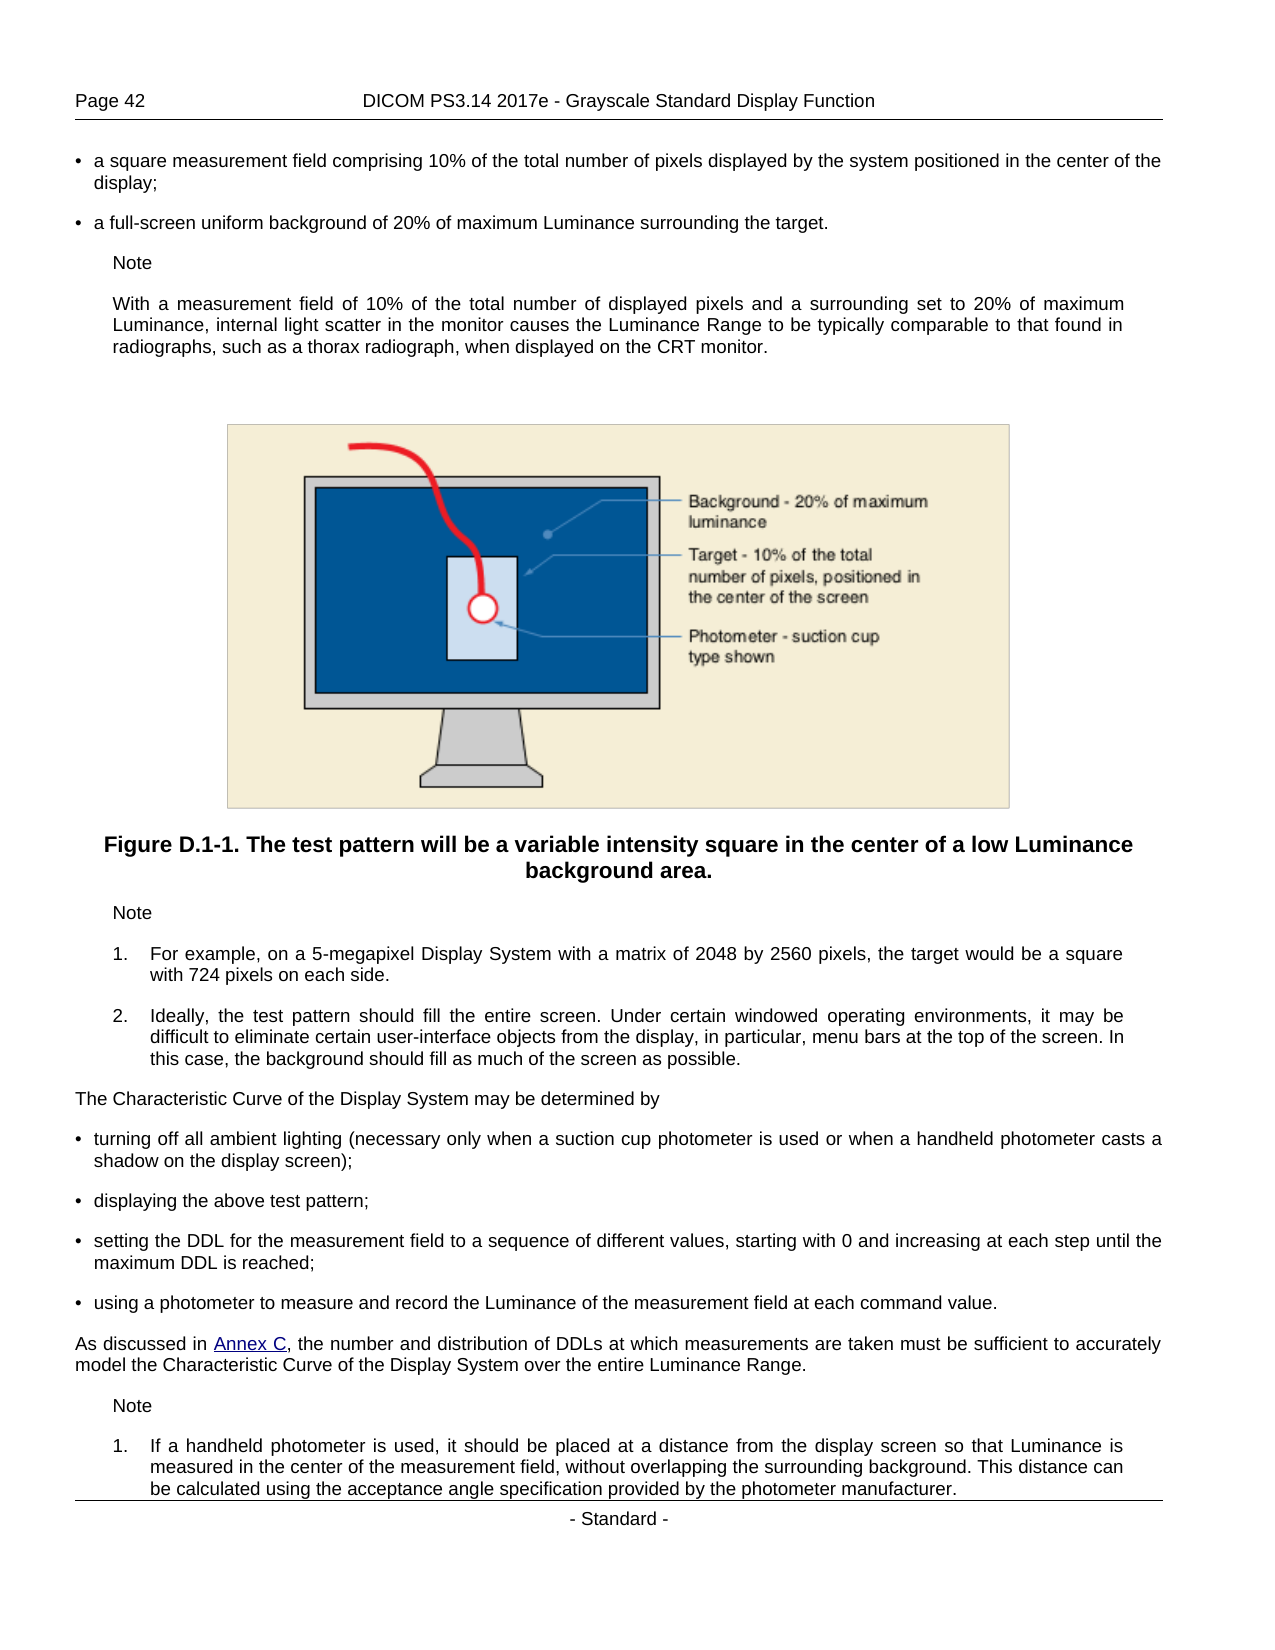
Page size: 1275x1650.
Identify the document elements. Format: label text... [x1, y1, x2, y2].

list displaying the above test pattern; [75, 1190, 1162, 1212]
picture [226, 423, 1011, 810]
text As discussed in Annex C, the number and distribution of DDLs at which measurements are taken must be sufficient to accurately model the Characteristic Curve of the Display System over the entire Luminance Range. [75, 1332, 1162, 1376]
list setting the DDL for the measurement field to a sequence of different values, starting with 0 and increasing at each step until the maximum DDL is reached; [75, 1230, 1162, 1273]
list If a handheld photometer is used, it should be placed at a distance from the display screen so that Luminance is measured in the center of the measurement field, without overlapping the surrounding background. This distance can be calculated using the acceptance angle specification provided by the photometer manufacturer. [112, 1435, 1125, 1499]
list turning off all ambient lighting (necessary only when a suction cup photometer is used or when a handheld photometer casts a shadow on the display screen); [75, 1128, 1162, 1171]
text Note [112, 1394, 1125, 1416]
list using a photometer to measure and record the Luminance of the measurement field at each command value. [75, 1292, 1162, 1314]
text Note [112, 252, 1125, 274]
text Figure D.1-1. The test pattern will be a variable intensity square in the center of a low Luminance background area. [75, 832, 1162, 883]
list a full-screen uniform background of 20% of maximum Luminance surrounding the target. [75, 212, 1162, 233]
list Ideally, the test pattern should fill the entire screen. Under certain windowed operating environments, it may be difficult to eliminate certain user-interface objects from the display, in particular, menu bars at the top of the screen. In this case, the background should fill as much of the screen as possible. [112, 1004, 1125, 1069]
text The Characteristic Curve of the Display System may be determined by [75, 1088, 1162, 1109]
text With a measurement field of 10% of the total number of displayed pixels and a surrounding set to 20% of maximum Luminance, internal light scatter in the monitor causes the Luminance Range to be typically comparable to that found in radiographs, such as a thorax radiograph, when displayed on the CRT monitor. [112, 292, 1125, 357]
text Note [112, 902, 1125, 924]
list For example, on a 5-megapixel Display System with a matrix of 2048 by 2560 pixels, the target would be a square with 724 pixels on each side. [112, 942, 1125, 986]
list a square measurement field comprising 10% of the total number of pixels displayed by the system positioned in the center of the display; [75, 150, 1162, 193]
